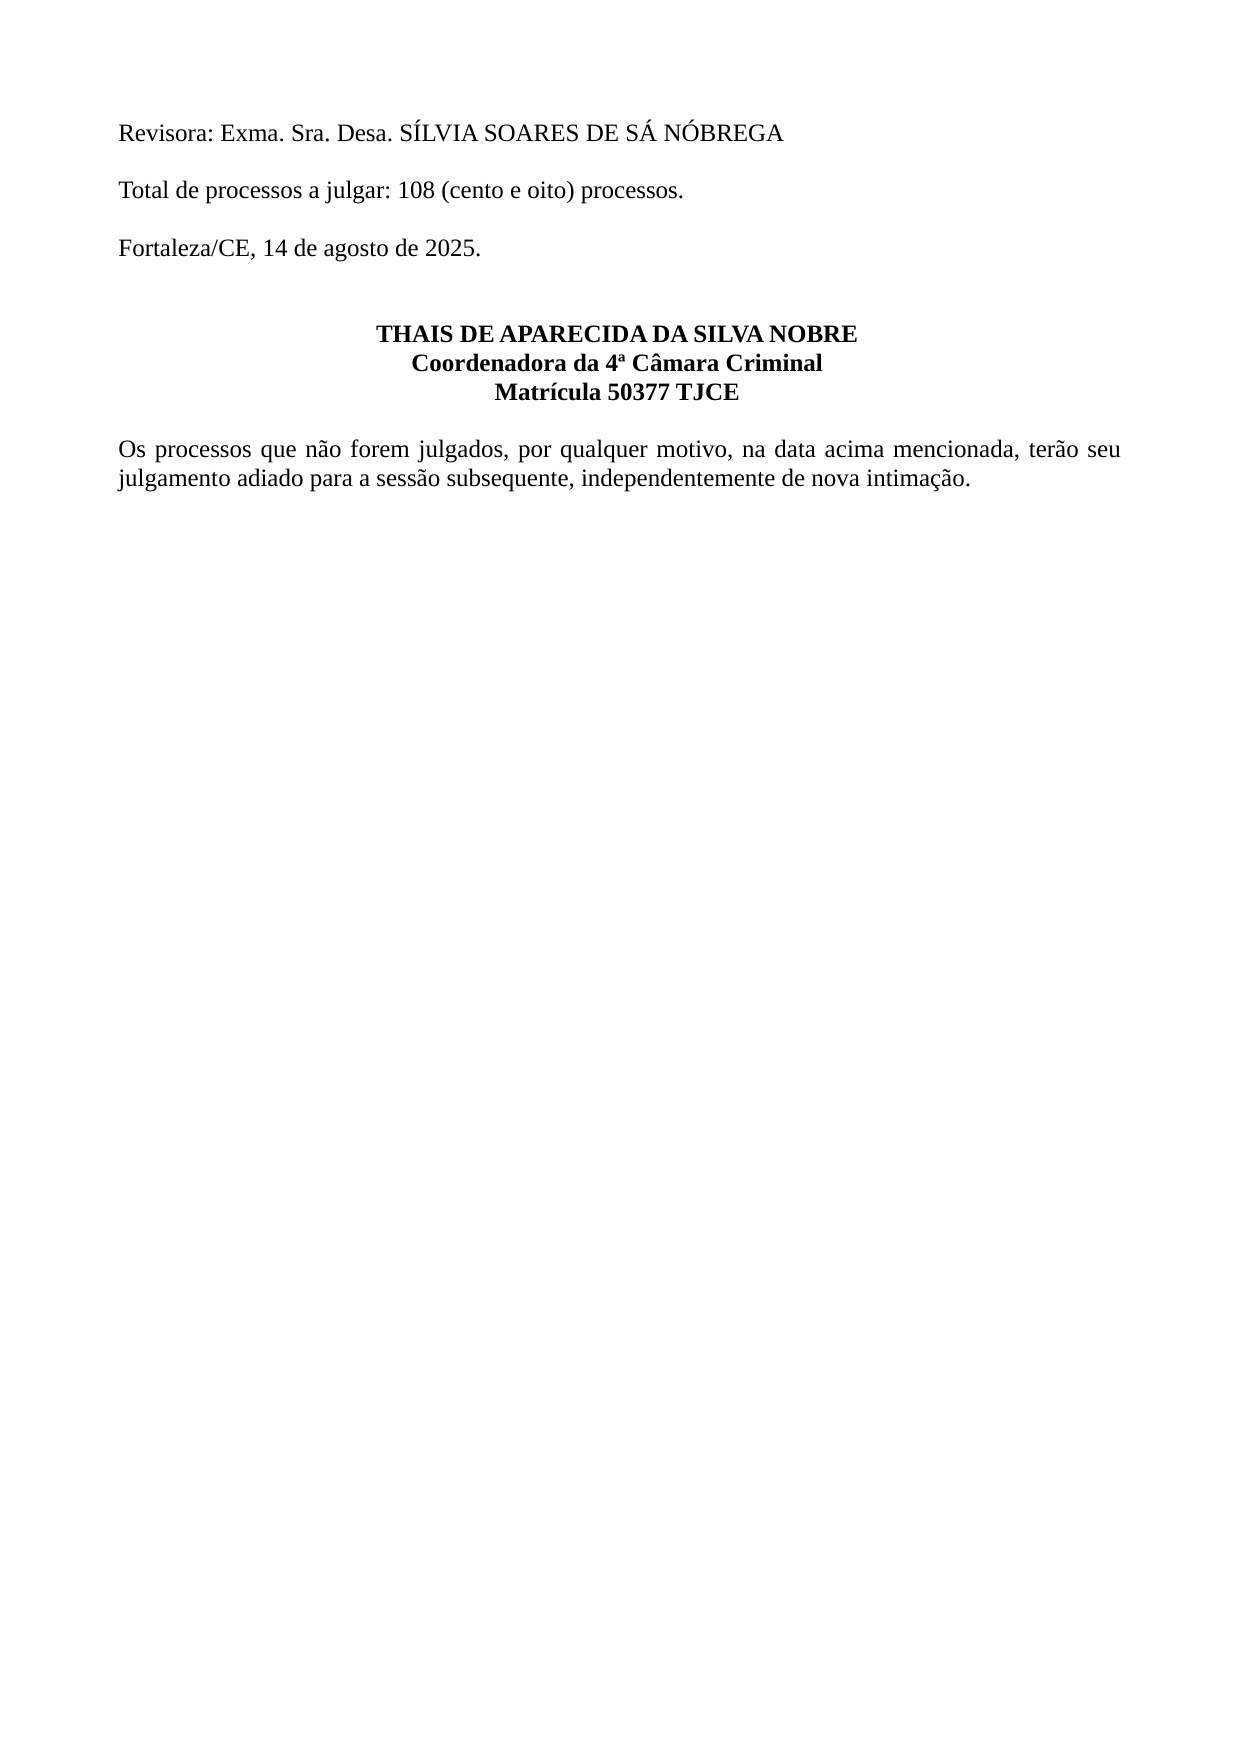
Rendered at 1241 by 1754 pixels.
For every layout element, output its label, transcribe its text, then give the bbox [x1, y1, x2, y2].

text Matrícula 50377 TJCE [118, 377, 1122, 406]
text Os processos que não forem julgados, por qualquer motivo, na data acima mencionada, terão seu julgamento adiado para a sessão subsequente, independentemente de nova intimação. [118, 434, 1122, 492]
text Revisora: Exma. Sra. Desa. SÍLVIA SOARES DE SÁ NÓBREGA [118, 118, 1122, 147]
text THAIS DE APARECIDA DA SILVA NOBRE [118, 319, 1122, 348]
text Coordenadora da 4ª Câmara Criminal [118, 348, 1122, 377]
text Fortaleza/CE, 14 de agosto de 2025. [118, 233, 1122, 262]
text Total de processos a julgar: 108 (cento e oito) processos. [118, 176, 1122, 204]
